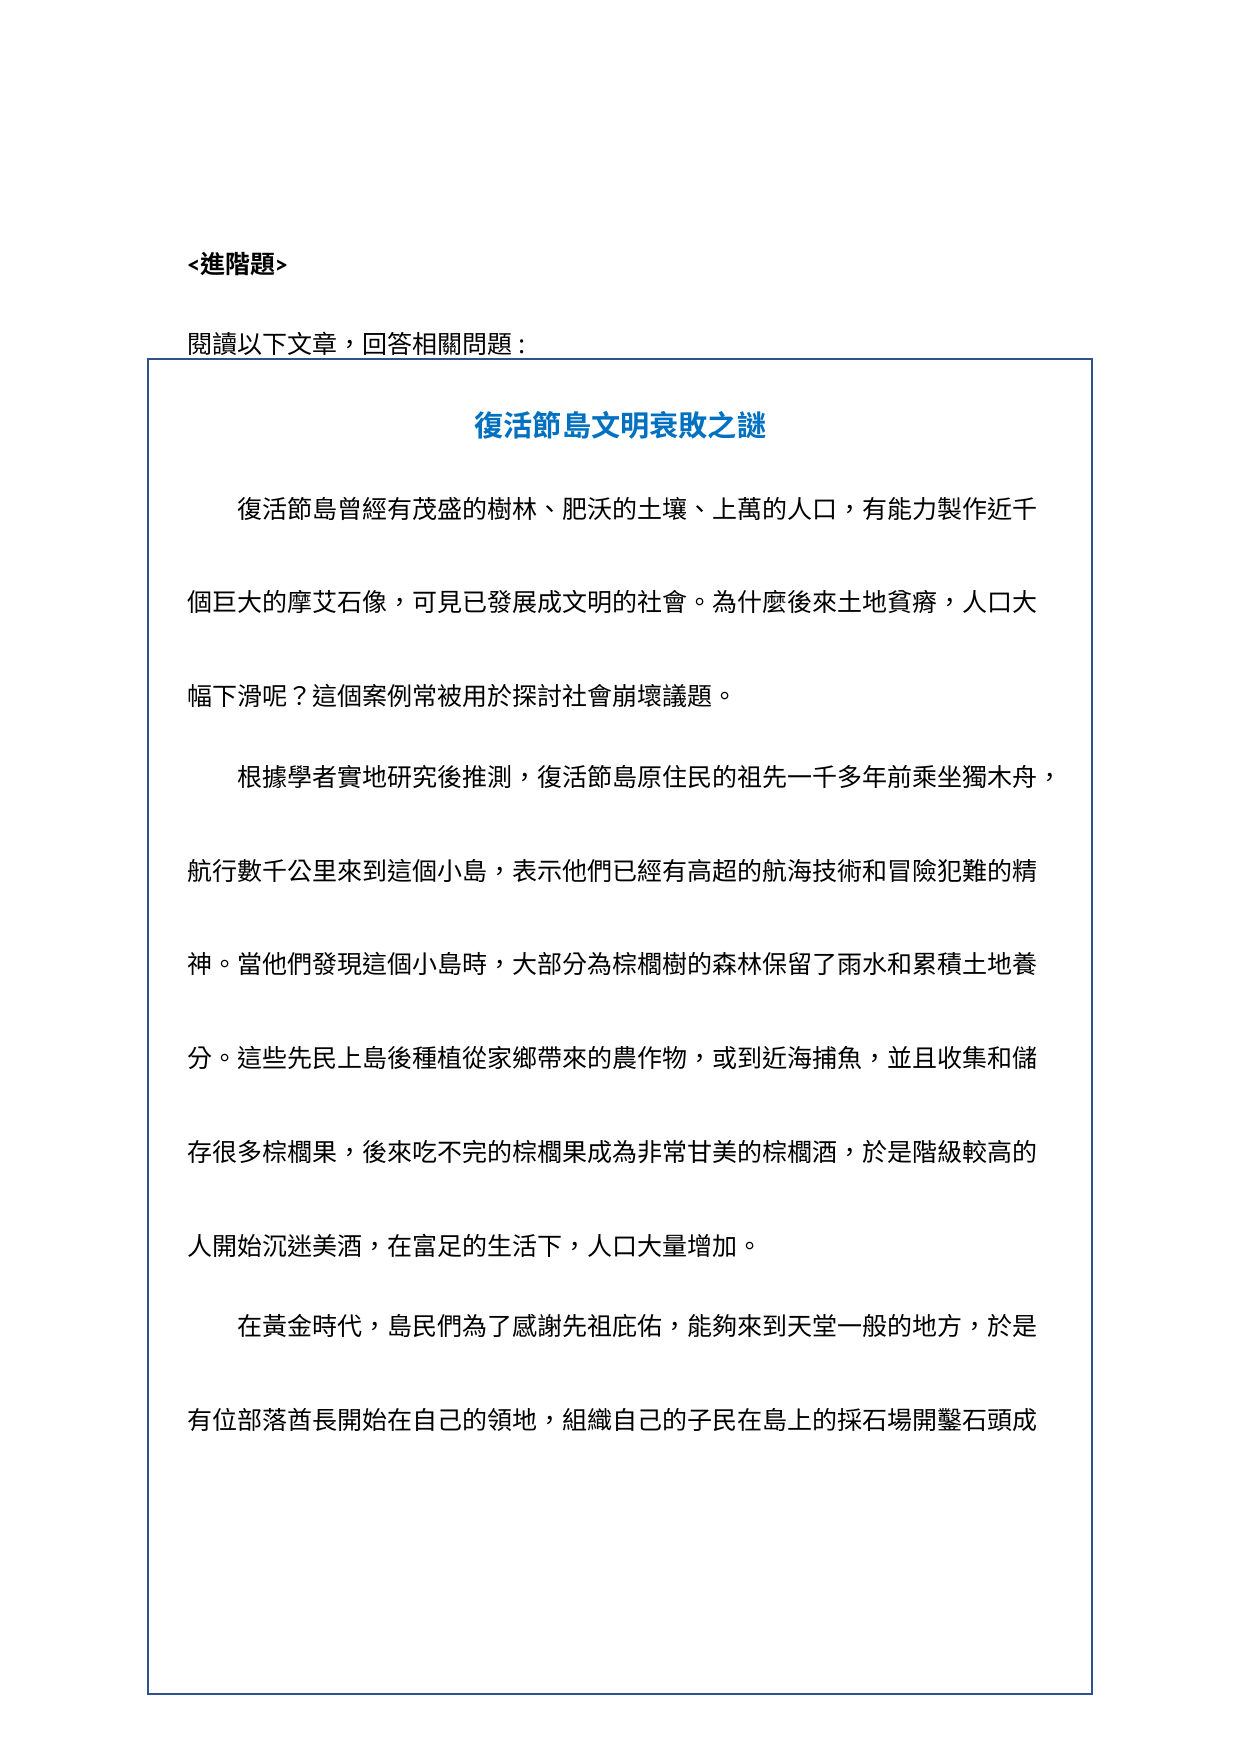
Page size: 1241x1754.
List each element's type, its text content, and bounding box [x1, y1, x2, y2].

text 復活節島曾經有茂盛的樹林、肥沃的土壤、上萬的人口，有能力製作近千個巨大的摩艾石像，可見已發展成文明的社會。為什麼後來土地貧瘠，人口大幅下滑呢？這個案例常被用於探討社會崩壞議題。 [187, 466, 1053, 716]
text 在黃金時代，島民們為了感謝先祖庇佑，能夠來到天堂一般的地方，於是有位部落酋長開始在自己的領地，組織自己的子民在島上的採石場開鑿石頭成 [187, 1283, 1053, 1439]
text <進階題> [187, 221, 1053, 283]
text 根據學者實地研究後推測，復活節島原住民的祖先一千多年前乘坐獨木舟，航行數千公里來到這個小島，表示他們已經有高超的航海技術和冒險犯難的精神。當他們發現這個小島時，大部分為棕櫚樹的森林保留了雨水和累積土地養分。這些先民上島後種植從家鄉帶來的農作物，或到近海捕魚，並且收集和儲存很多棕櫚果，後來吃不完的棕櫚果成為非常甘美的棕櫚酒，於是階級較高的人開始沉迷美酒，在富足的生活下，人口大量增加。 [187, 734, 1053, 1265]
text 復活節島文明衰敗之謎 [187, 382, 1053, 444]
text [187, 360, 1053, 364]
text 閱讀以下文章，回答相關問題 : [187, 301, 1053, 358]
